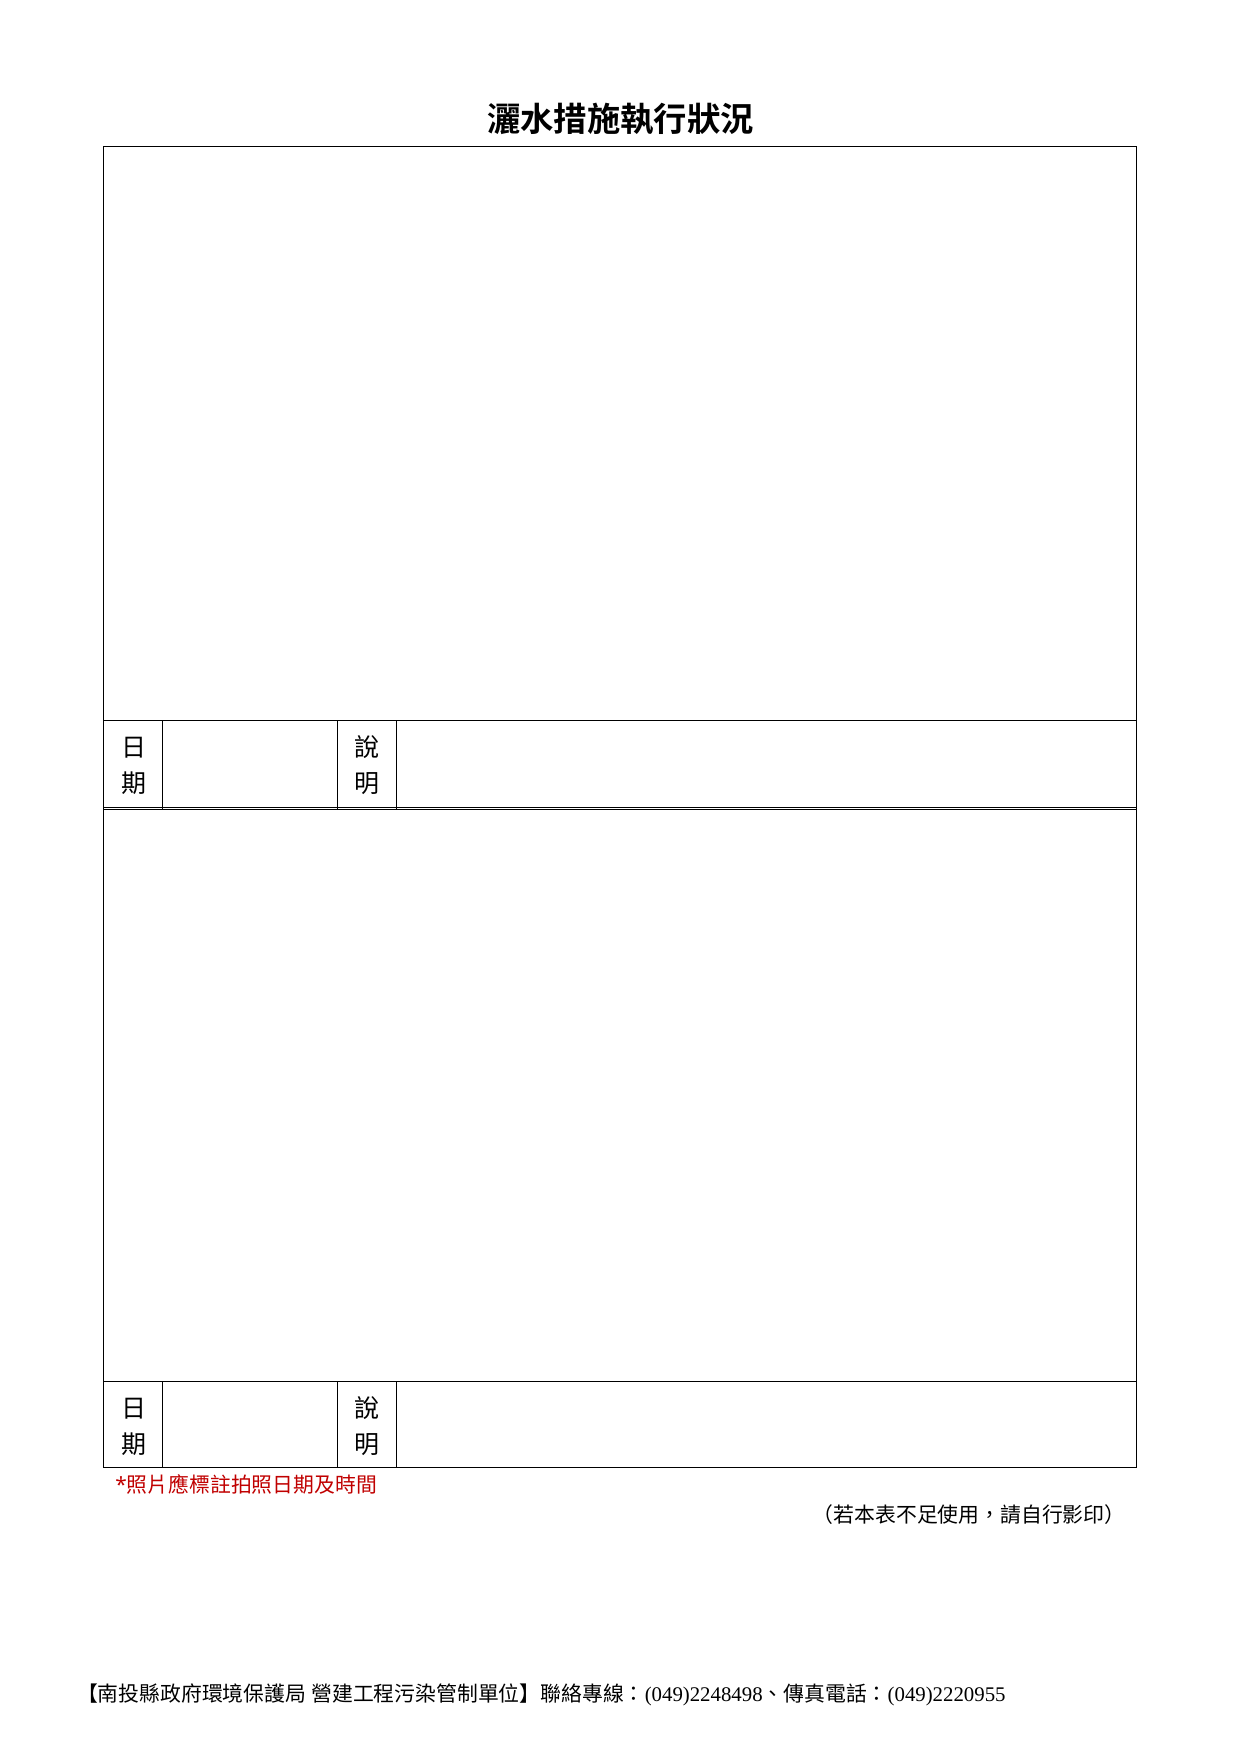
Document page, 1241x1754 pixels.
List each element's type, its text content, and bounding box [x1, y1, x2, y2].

table_cell [104, 147, 1136, 720]
table_cell *照片應標註拍照日期及時間 （若本表不足使用，請自行影印） [104, 1468, 1136, 1582]
table_header 灑水措施執行狀況 [104, 89, 1136, 146]
table_cell 日期 [104, 1382, 162, 1467]
table_cell 日期 [104, 721, 162, 807]
table_cell 說明 [338, 1382, 396, 1467]
table_cell [163, 721, 337, 807]
table_cell [397, 721, 1136, 807]
table_cell 說明 [338, 721, 396, 807]
table_cell [397, 1382, 1136, 1467]
table_cell [104, 810, 1136, 1381]
table_cell [163, 1382, 337, 1467]
